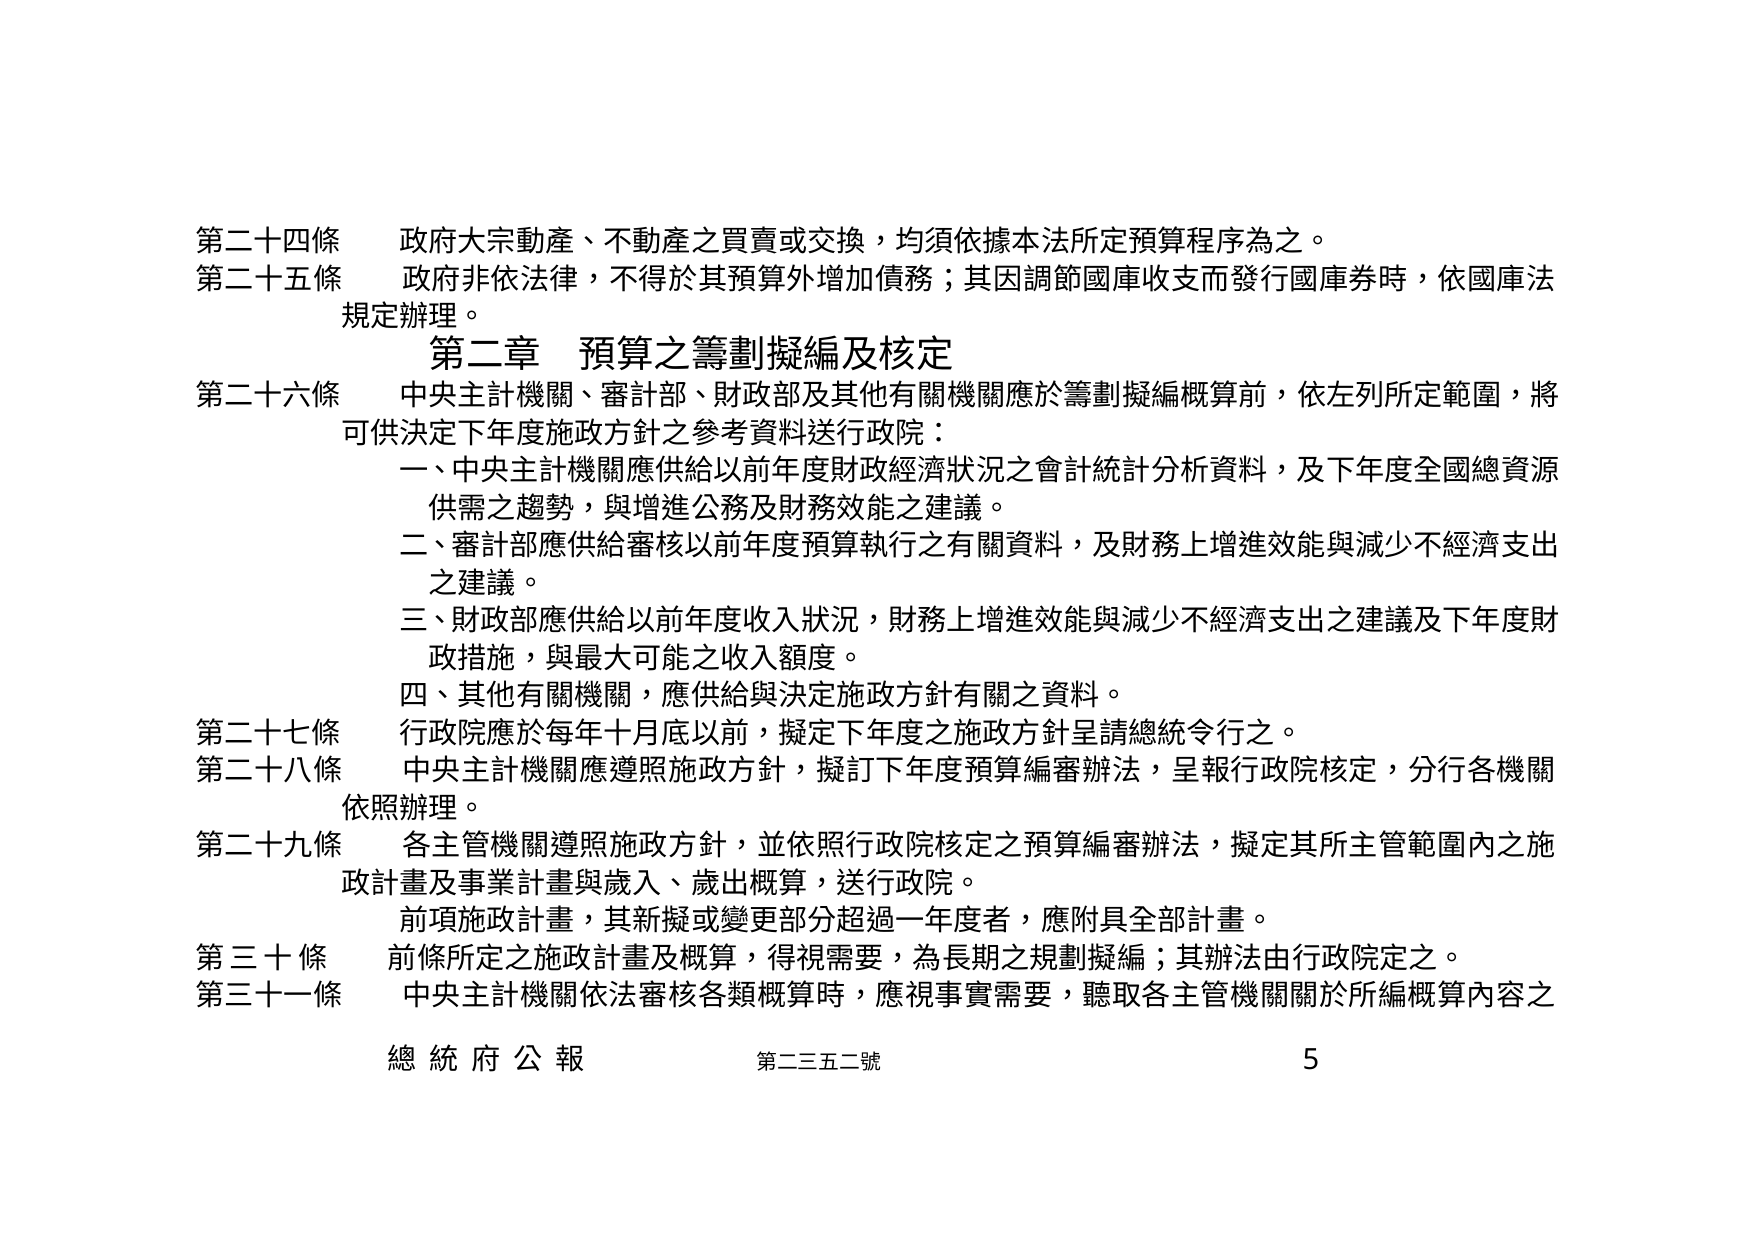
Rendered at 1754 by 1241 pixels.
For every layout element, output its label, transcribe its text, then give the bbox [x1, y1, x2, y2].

text 前項施政計畫，其新擬或變更部分超過一年度者，應附具全部計畫。 [341, 901, 1559, 938]
text 第二十四條 政府大宗動產、不動產之買賣或交換，均須依據本法所定預算程序為之。 [195, 222, 1559, 259]
text 第二十八條 中央主計機關應遵照施政方針，擬訂下年度預算編審辦法，呈報行政院核定，分行各機關依照辦理。 [195, 751, 1559, 826]
text 第二十九條 各主管機關遵照施政方針，並依照行政院核定之預算編審辦法，擬定其所主管範圍內之施政計畫及事業計畫與歲入、歲出概算，送行政院。 [195, 826, 1559, 901]
text 第二章 預算之籌劃擬編及核定 [428, 334, 1559, 376]
text 二、審計部應供給審核以前年度預算執行之有關資料，及財務上增進效能與減少不經濟支出之建議。 [399, 526, 1559, 601]
text 一、中央主計機關應供給以前年度財政經濟狀況之會計統計分析資料，及下年度全國總資源供需之趨勢，與增進公務及財務效能之建議。 [399, 451, 1559, 526]
text 第二十五條 政府非依法律，不得於其預算外增加債務；其因調節國庫收支而發行國庫券時，依國庫法規定辦理。 [195, 259, 1559, 334]
text 三、財政部應供給以前年度收入狀況，財務上增進效能與減少不經濟支出之建議及下年度財政措施，與最大可能之收入額度。 [399, 601, 1559, 676]
text 第二十七條 行政院應於每年十月底以前，擬定下年度之施政方針呈請總統令行之。 [195, 713, 1559, 751]
text 第三十條 前條所定之施政計畫及概算，得視需要，為長期之規劃擬編；其辦法由行政院定之。 [195, 938, 1559, 976]
text 第三十一條 中央主計機關依法審核各類概算時，應視事實需要，聽取各主管機關關於所編概算內容之 [195, 976, 1559, 1013]
text 四、其他有關機關，應供給與決定施政方針有關之資料。 [399, 676, 1559, 713]
text 第二十六條 中央主計機關、審計部、財政部及其他有關機關應於籌劃擬編概算前，依左列所定範圍，將可供決定下年度施政方針之參考資料送行政院： [195, 376, 1559, 451]
